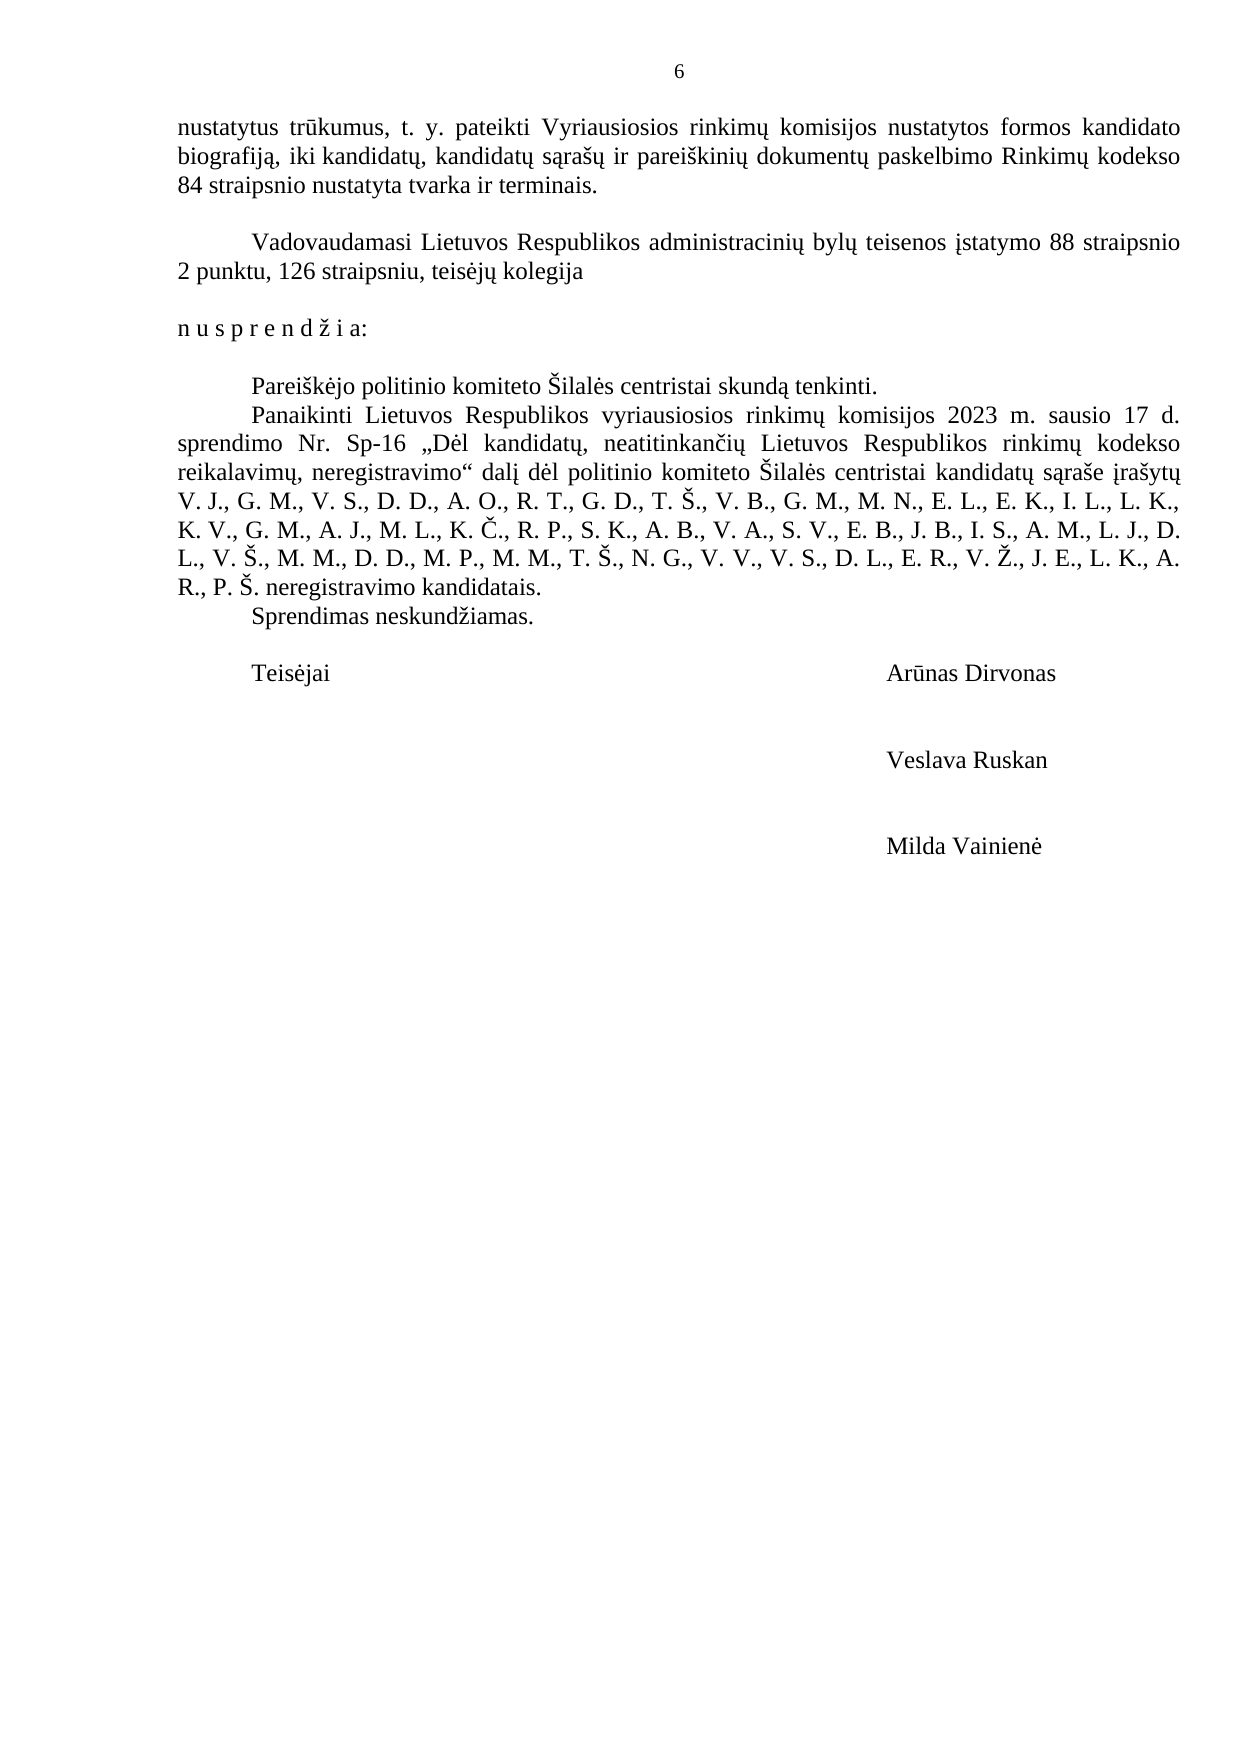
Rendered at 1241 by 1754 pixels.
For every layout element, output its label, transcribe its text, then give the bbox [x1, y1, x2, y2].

text Teisėjai Arūnas Dirvonas [177, 658, 1181, 687]
text Milda Vainienė [177, 831, 1181, 860]
subtitle Vadovaudamasi Lietuvos Respublikos administracinių bylų teisenos įstatymo 88 straipsnio 2 punktu, 126 straipsniu, teisėjų kolegija [177, 227, 1181, 285]
text nustatytus trūkumus, t. y. pateikti Vyriausiosios rinkimų komisijos nustatytos formos kandidato biografiją, iki kandidatų, kandidatų sąrašų ir pareiškinių dokumentų paskelbimo Rinkimų kodekso 84 straipsnio nustatyta tvarka ir terminais. [177, 112, 1181, 198]
text n u s p r e n d ž i a: [177, 313, 1181, 342]
text Panaikinti Lietuvos Respublikos vyriausiosios rinkimų komisijos 2023 m. sausio 17 d. sprendimo Nr. Sp-16 „Dėl kandidatų, neatitinkančių Lietuvos Respublikos rinkimų kodekso reikalavimų, neregistravimo“ dalį dėl politinio komiteto Šilalės centristai kandidatų sąraše įrašytų V. J., G. M., V. S., D. D., A. O., R. T., G. D., T. Š., V. B., G. M., M. N., E. L., E. K., I. L., L. K., K. V., G. M., A. J., M. L., K. Č., R. P., S. K., A. B., V. A., S. V., E. B., J. B., I. S., A. M., L. J., D. L., V. Š., M. M., D. D., M. P., M. M., T. Š., N. G., V. V., V. S., D. L., E. R., V. Ž., J. E., L. K., A. R., P. Š. neregistravimo kandidatais. [177, 400, 1181, 601]
text Sprendimas neskundžiamas. [177, 601, 1181, 630]
text Pareiškėjo politinio komiteto Šilalės centristai skundą tenkinti. [177, 371, 1181, 400]
text Veslava Ruskan [177, 745, 1181, 773]
